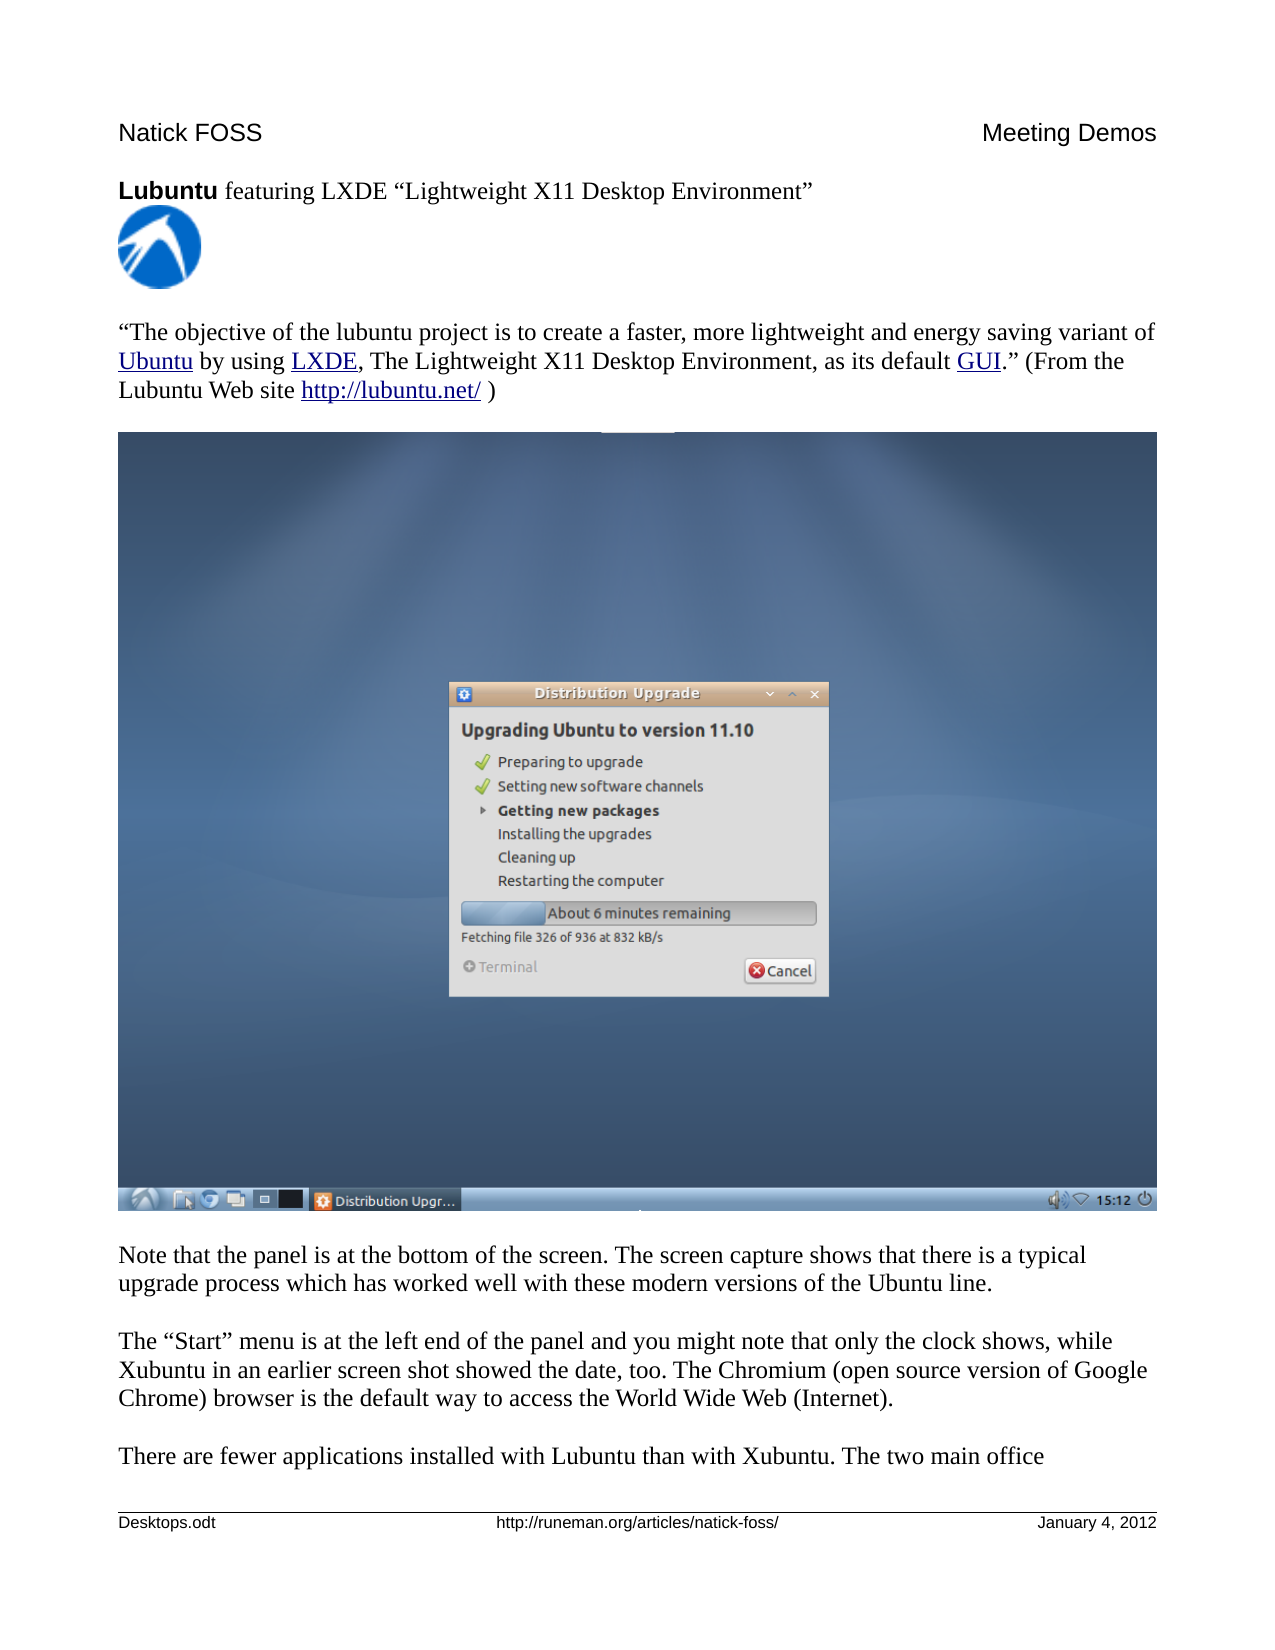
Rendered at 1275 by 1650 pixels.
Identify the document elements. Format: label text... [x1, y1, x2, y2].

text Note that the panel is at the bottom of the screen. The screen capture shows that there is a typical upgrade process which has worked well with these modern versions of the Ubuntu line. [118, 1240, 1157, 1297]
text Lubuntu featuring LXDE “Lightweight X11 Desktop Environment” [118, 176, 1157, 205]
text “The objective of the lubuntu project is to create a faster, more lightweight and energy saving variant of Ubuntu by using LXDE, The Lightweight X11 Desktop Environment, as its default GUI.” (From the Lubuntu Web site http://lubuntu.net/ ) [118, 317, 1157, 403]
text There are fewer applications installed with Lubuntu than with Xubuntu. The two main office [118, 1441, 1157, 1470]
picture [118, 205, 202, 289]
picture [118, 432, 1157, 1211]
text The “Start” menu is at the left end of the panel and you might note that only the clock shows, while Xubuntu in an earlier screen shot showed the date, too. The Chromium (open source version of Google Chrome) browser is the default way to access the World Wide Web (Internet). [118, 1326, 1157, 1412]
